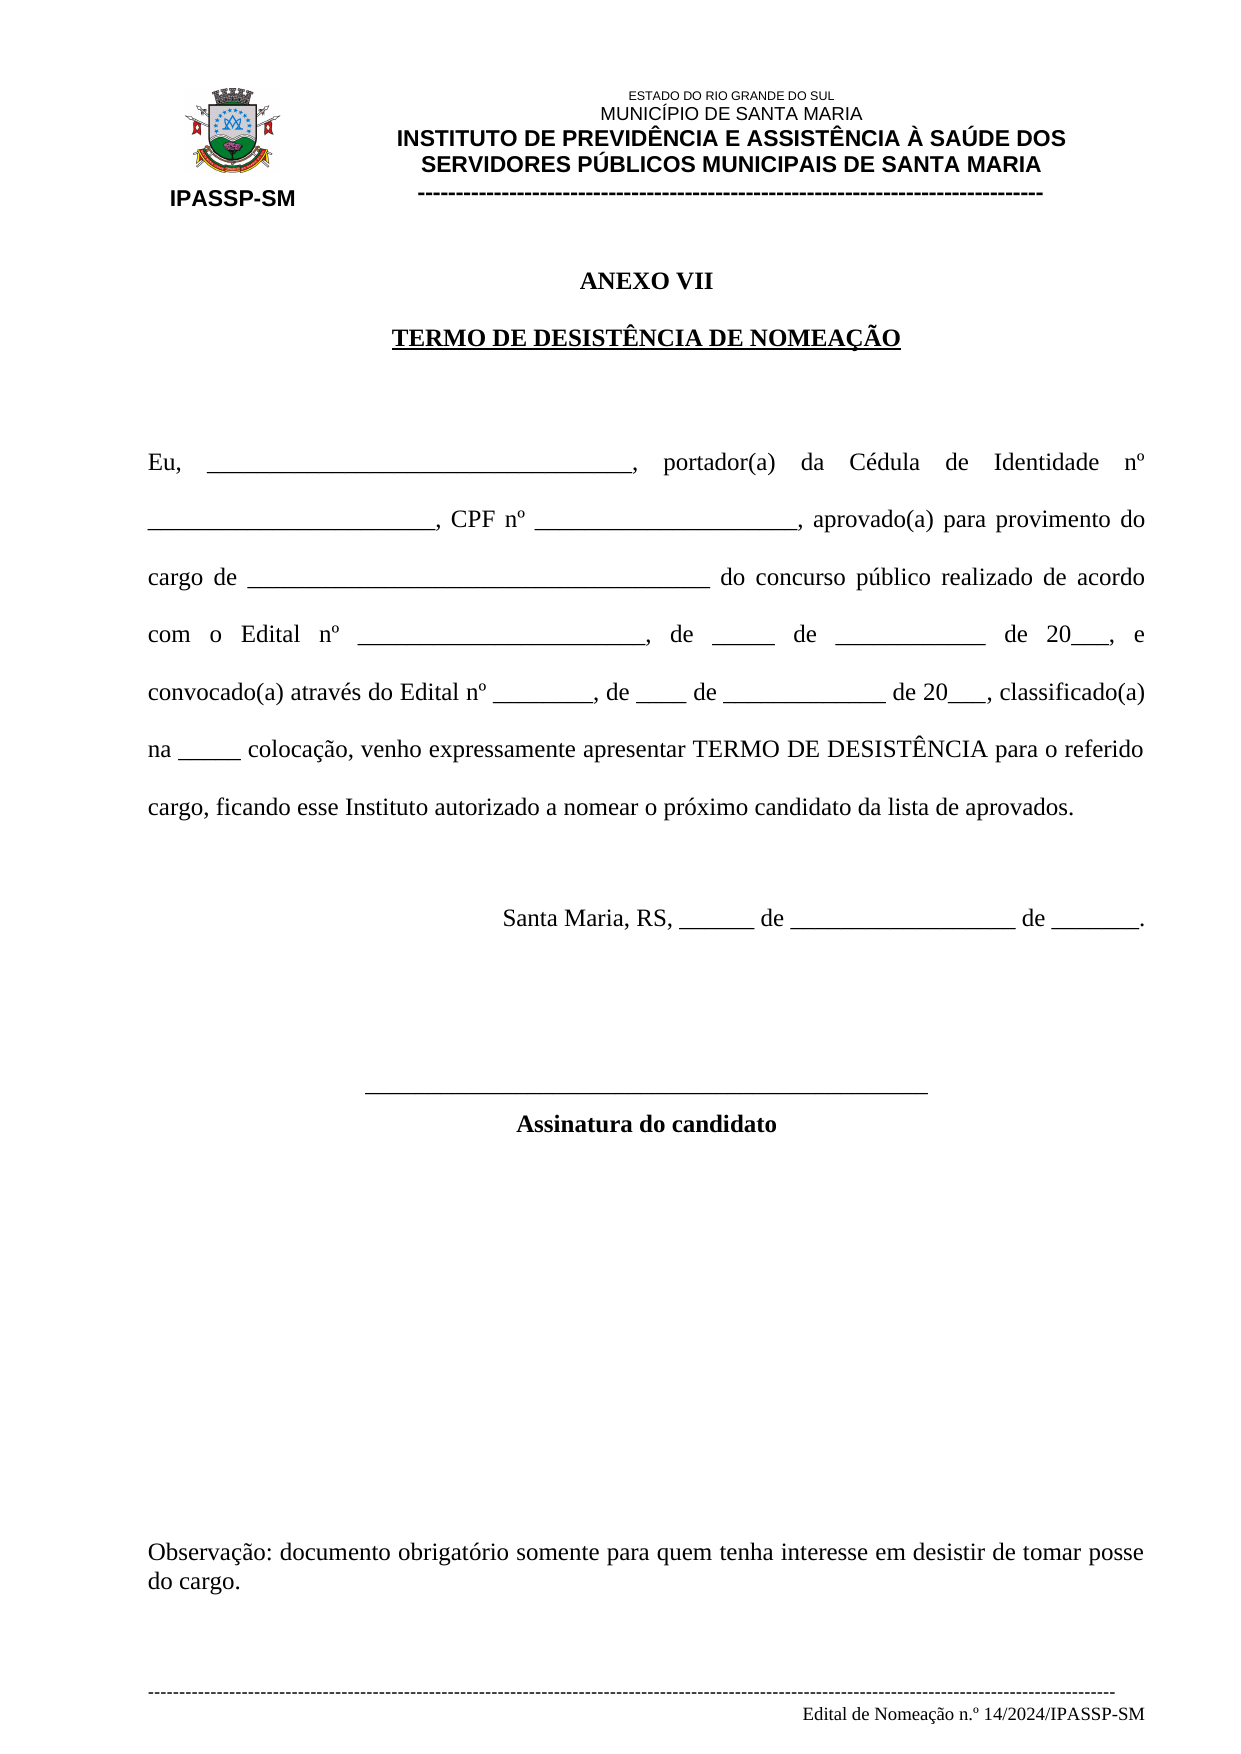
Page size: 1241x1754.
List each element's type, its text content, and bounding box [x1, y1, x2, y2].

picture [184, 88, 281, 173]
text ANEXO VII [148, 266, 1145, 294]
text Eu, __________________________________, portador(a) da Cédula de Identidade nº _______________________, CPF nº _____________________, aprovado(a) para provimento do cargo de _____________________________________ do concurso público realizado de acordo com o Edital nº _______________________, de _____ de ____________ de 20___, e convocado(a) através do Edital nº ________, de ____ de _____________ de 20___, classificado(a) na _____ colocação, venho expressamente apresentar TERMO DE DESISTÊNCIA para o referido cargo, ficando esse Instituto autorizado a nomear o próximo candidato da lista de aprovados. [148, 447, 1145, 821]
text Santa Maria, RS, ______ de __________________ de _______. [148, 903, 1145, 932]
text Assinatura do candidato [148, 1109, 1145, 1138]
text Observação: documento obrigatório somente para quem tenha interesse em desistir de tomar posse do cargo. [148, 1537, 1145, 1594]
text _____________________________________________ [148, 1068, 1145, 1097]
subtitle TERMO DE DESISTÊNCIA DE NOMEAÇÃO [148, 323, 1145, 352]
